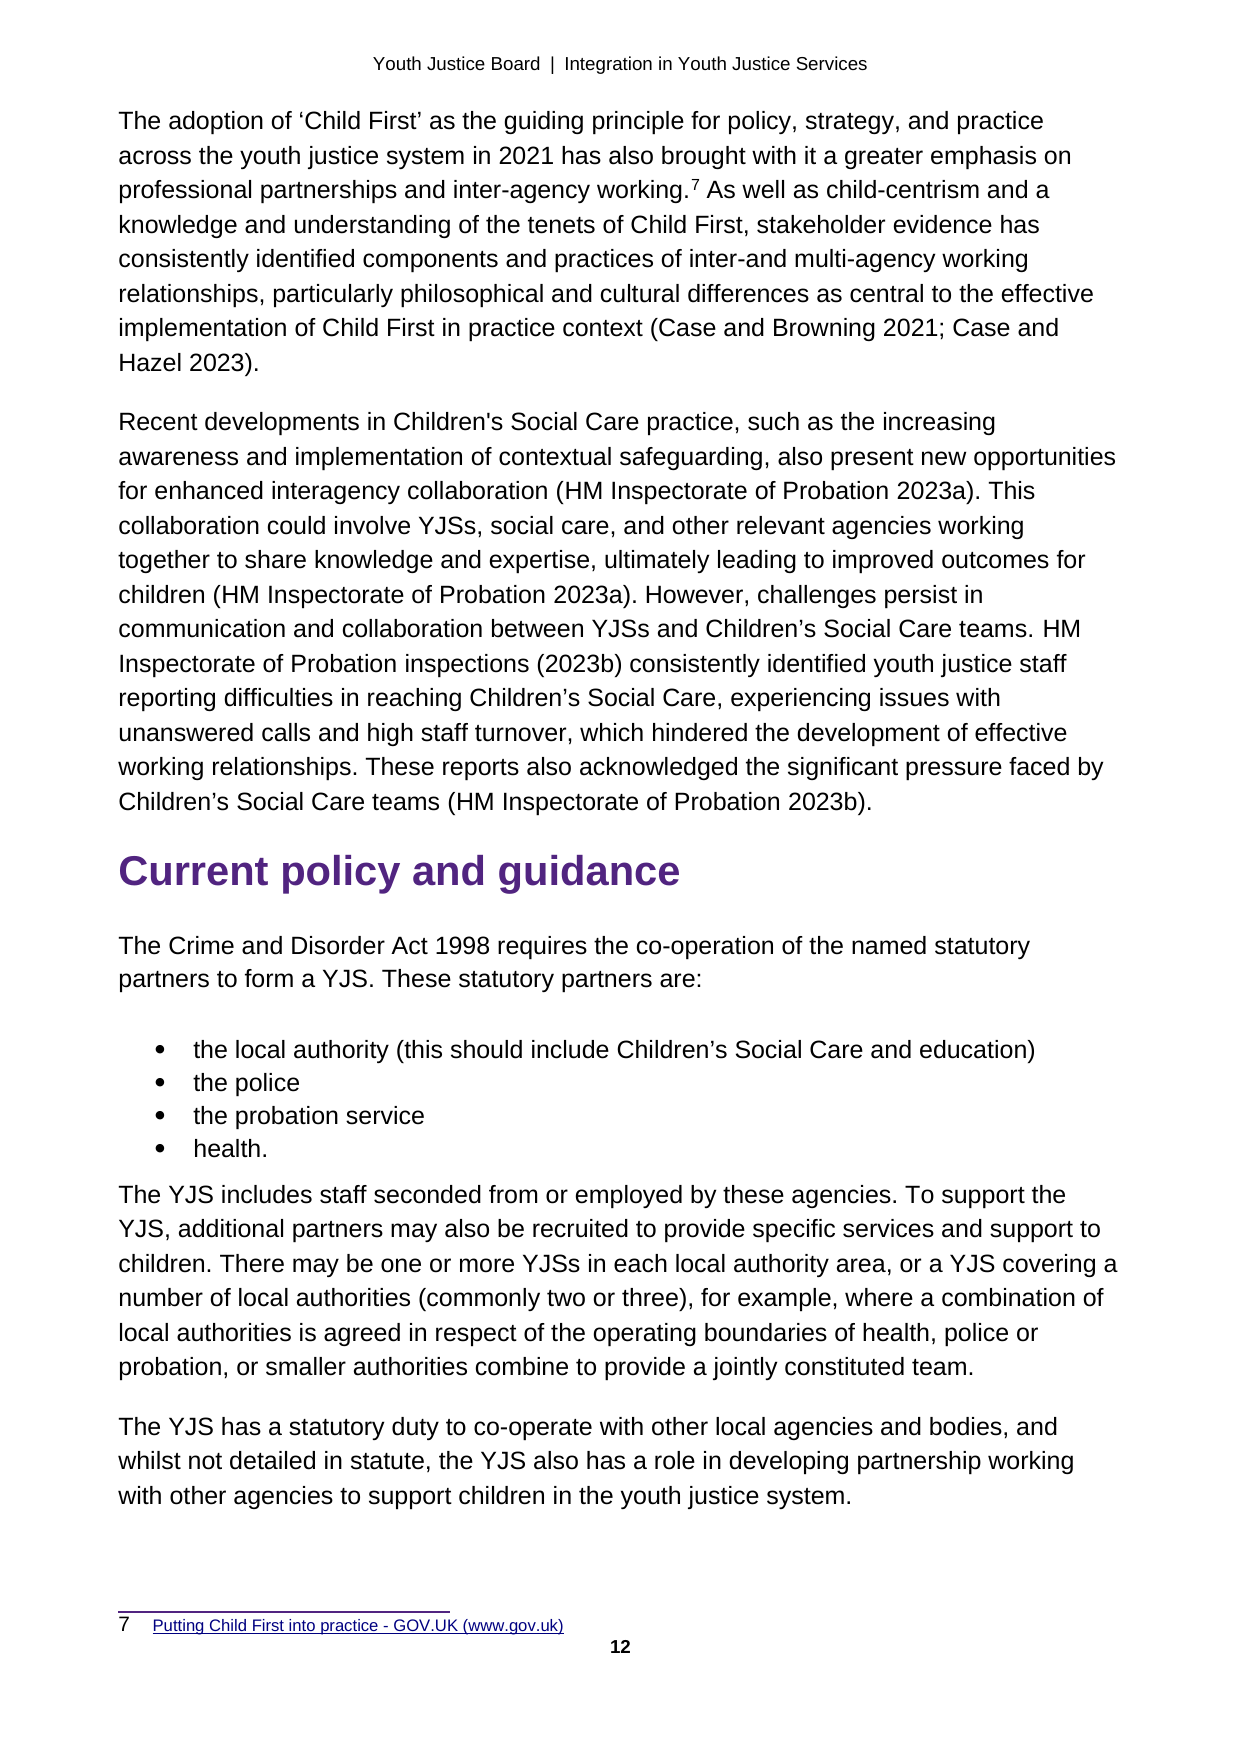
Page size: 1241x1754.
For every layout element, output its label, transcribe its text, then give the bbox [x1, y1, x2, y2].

list the probation service [156, 1101, 1122, 1130]
text The Crime and Disorder Act 1998 requires the co-operation of the named statutory partners to form a YJS. These statutory partners are: [118, 931, 1122, 993]
text Putting Child First into practice - GOV.UK (www.gov.uk) [118, 1612, 1122, 1636]
list the police [156, 1068, 1122, 1097]
text The YJS includes staff seconded from or employed by these agencies. To support the YJS, additional partners may also be recruited to provide specific services and support to children. There may be one or more YJSs in each local authority area, or a YJS covering a number of local authorities (commonly two or three), for example, where a combination of local authorities is agreed in respect of the operating boundaries of health, police or probation, or smaller authorities combine to provide a jointly constituted team. [118, 1180, 1122, 1381]
subtitle Current policy and guidance [118, 846, 1122, 894]
text The YJS has a statutory duty to co-operate with other local agencies and bodies, and whilst not detailed in statute, the YJS also has a role in developing partnership working with other agencies to support children in the youth justice system. [118, 1412, 1122, 1509]
list the local authority (this should include Children’s Social Care and education) [156, 1035, 1122, 1064]
text Recent developments in Children's Social Care practice, such as the increasing awareness and implementation of contextual safeguarding, also present new opportunities for enhanced interagency collaboration (HM Inspectorate of Probation 2023a). This collaboration could involve YJSs, social care, and other relevant agencies working together to share knowledge and expertise, ultimately leading to improved outcomes for children (HM Inspectorate of Probation 2023a). However, challenges persist in communication and collaboration between YJSs and Children’s Social Care teams. HM Inspectorate of Probation inspections (2023b) consistently identified youth justice staff reporting difficulties in reaching Children’s Social Care, experiencing issues with unanswered calls and high staff turnover, which hindered the development of effective working relationships. These reports also acknowledged the significant pressure faced by Children’s Social Care teams (HM Inspectorate of Probation 2023b). [118, 407, 1122, 815]
text The adoption of ‘Child First’ as the guiding principle for policy, strategy, and practice across the youth justice system in 2021 has also brought with it a greater emphasis on professional partnerships and inter-agency working. As well as child-centrism and a knowledge and understanding of the tenets of Child First, stakeholder evidence has consistently identified components and practices of inter-and multi-agency working relationships, particularly philosophical and cultural differences as central to the effective implementation of Child First in practice context (Case and Browning 2021; Case and Hazel 2023). [118, 106, 1122, 376]
list health. [156, 1134, 1122, 1163]
